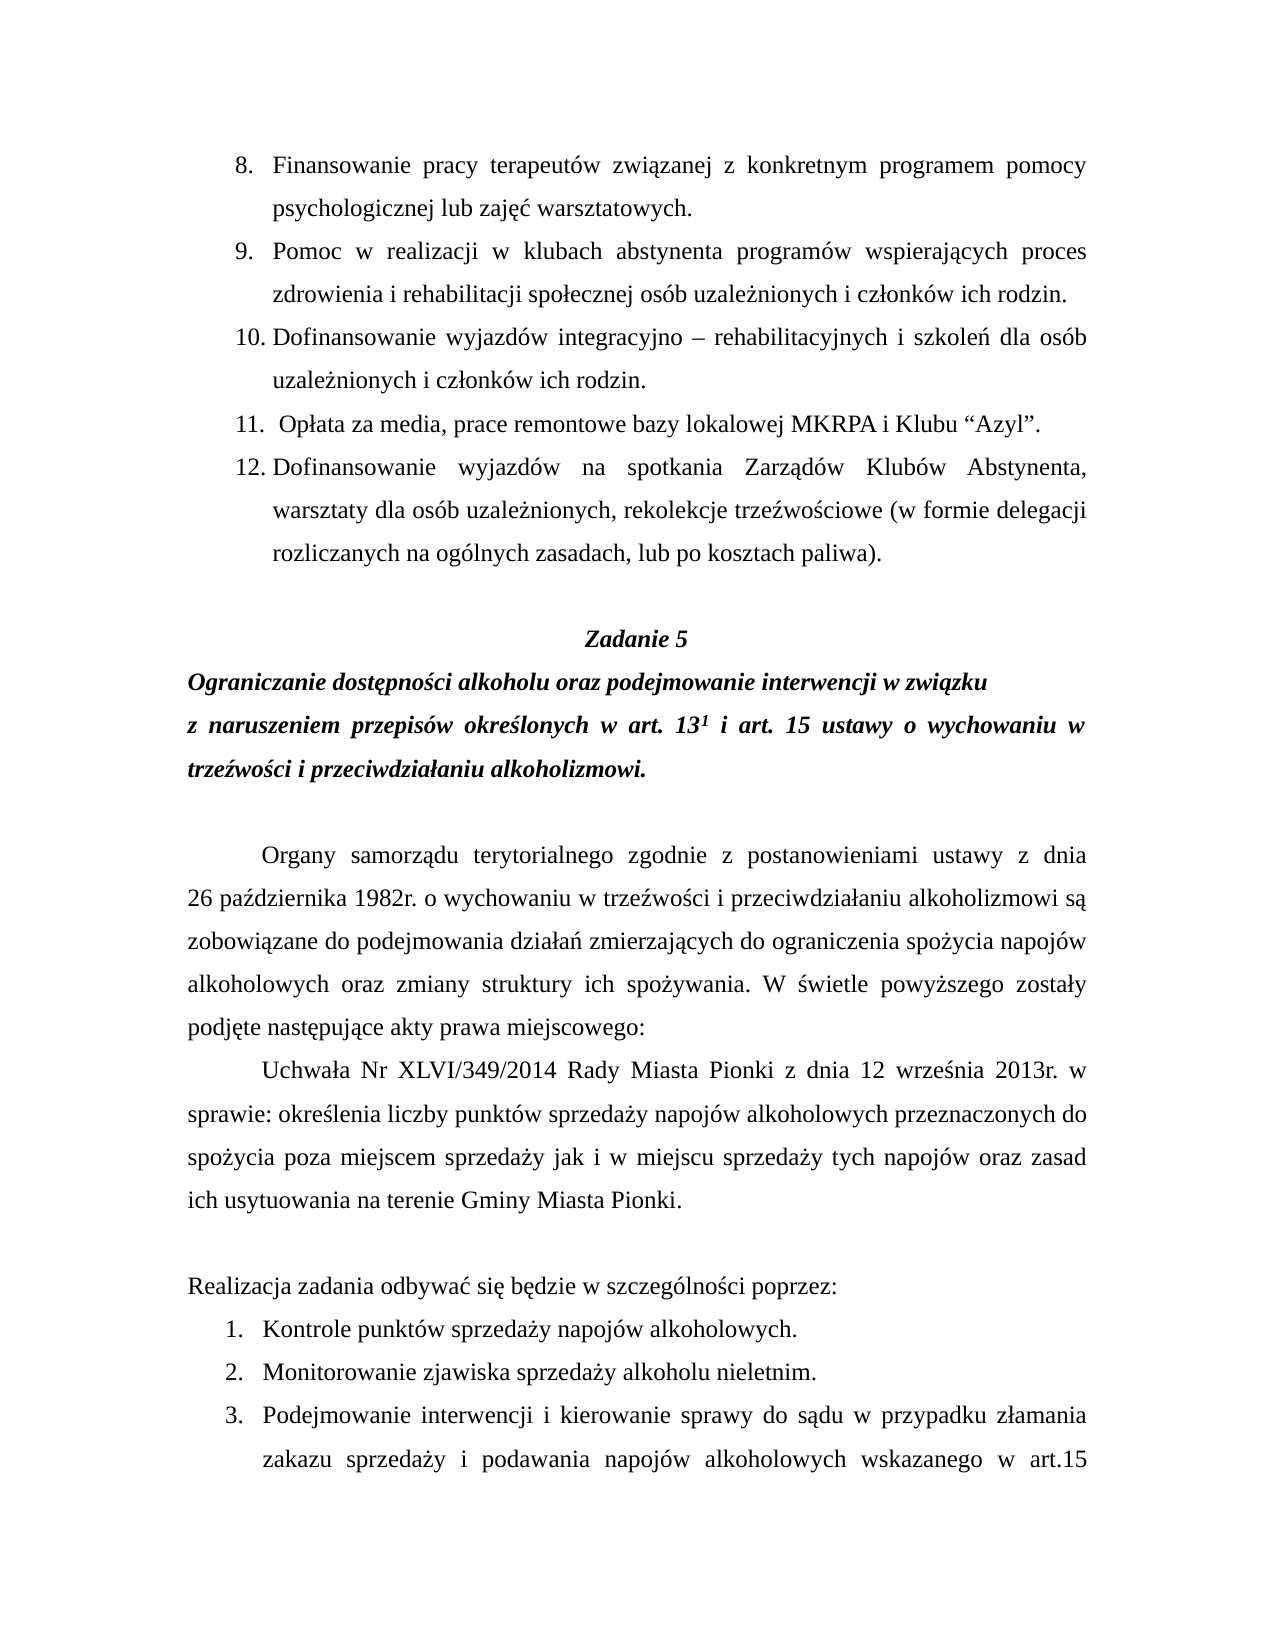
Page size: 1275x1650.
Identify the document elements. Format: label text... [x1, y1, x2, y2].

list Podejmowanie interwencji i kierowanie sprawy do sądu w przypadku złamania zakazu sprzedaży i podawania napojów alkoholowych wskazanego w art.15 [225, 1401, 1087, 1472]
text Ograniczanie dostępności alkoholu oraz podejmowanie interwencji w związku [187, 667, 1087, 696]
list Finansowanie pracy terapeutów związanej z konkretnym programem pomocy psychologicznej lub zajęć warsztatowych. [235, 150, 1087, 222]
list Kontrole punktów sprzedaży napojów alkoholowych. [225, 1314, 1087, 1343]
list Dofinansowanie wyjazdów na spotkania Zarządów Klubów Abstynenta, warsztaty dla osób uzależnionych, rekolekcje trzeźwościowe (w formie delegacji rozliczanych na ogólnych zasadach, lub po kosztach paliwa). [235, 452, 1087, 567]
text Realizacja zadania odbywać się będzie w szczególności poprzez: [187, 1271, 1087, 1300]
text Uchwała Nr XLVI/349/2014 Rady Miasta Pionki z dnia 12 września 2013r. w sprawie: określenia liczby punktów sprzedaży napojów alkoholowych przeznaczonych do spożycia poza miejscem sprzedaży jak i w miejscu sprzedaży tych napojów oraz zasad ich usytuowania na terenie Gminy Miasta Pionki. [187, 1056, 1087, 1214]
text Organy samorządu terytorialnego zgodnie z postanowieniami ustawy z dnia 26 października 1982r. o wychowaniu w trzeźwości i przeciwdziałaniu alkoholizmowi są zobowiązane do podejmowania działań zmierzających do ograniczenia spożycia napojów alkoholowych oraz zmiany struktury ich spożywania. W świetle powyższego zostały podjęte następujące akty prawa miejscowego: [187, 840, 1087, 1041]
list Dofinansowanie wyjazdów integracyjno – rehabilitacyjnych i szkoleń dla osób uzależnionych i członków ich rodzin. [235, 322, 1087, 394]
text Zadanie 5 [187, 624, 1087, 653]
text z naruszeniem przepisów określonych w art. 131 i art. 15 ustawy o wychowaniu w trzeźwości i przeciwdziałaniu alkoholizmowi. [187, 711, 1087, 782]
list Monitorowanie zjawiska sprzedaży alkoholu nieletnim. [225, 1357, 1087, 1386]
list Opłata za media, prace remontowe bazy lokalowej MKRPA i Klubu “Azyl”. [235, 409, 1087, 437]
list Pomoc w realizacji w klubach abstynenta programów wspierających proces zdrowienia i rehabilitacji społecznej osób uzależnionych i członków ich rodzin. [235, 236, 1087, 308]
